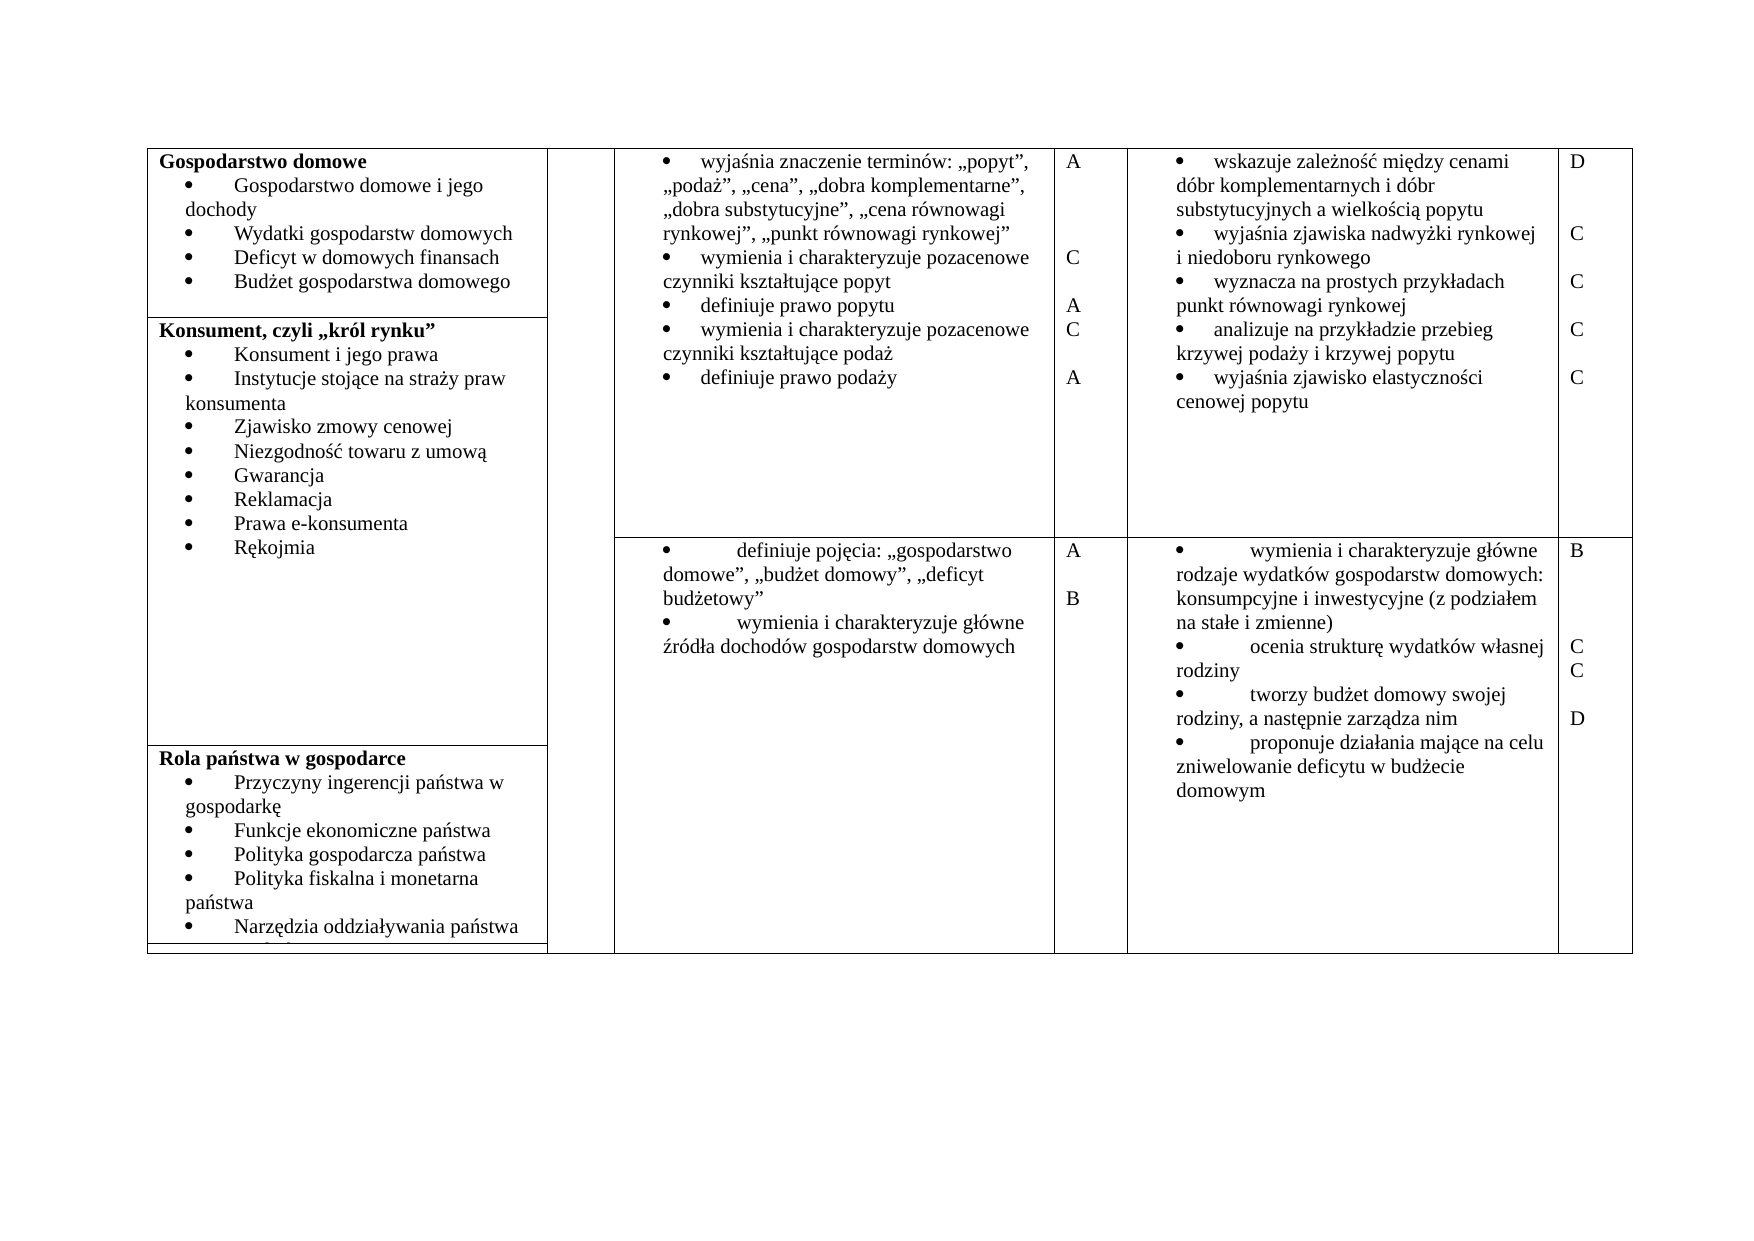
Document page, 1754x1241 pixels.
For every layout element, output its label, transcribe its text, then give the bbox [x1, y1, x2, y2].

table_cell Gospodarstwo domowe Gospodarstwo domowe i jego dochody Wydatki gospodarstw domowych Deficyt w domowych finansach Budżet gospodarstwa domowego [148, 149, 547, 317]
table_cell A B [1055, 538, 1127, 953]
table_cell [548, 149, 614, 953]
table_cell wymienia i charakteryzuje główne rodzaje wydatków gospodarstw domowych: konsumpcyjne i inwestycyjne (z podziałem na stałe i zmienne) ocenia strukturę wydatków własnej rodziny tworzy budżet domowy swojej rodziny, a następnie zarządza nim proponuje działania mające na celu zniwelowanie deficytu w budżecie domowym [1128, 538, 1558, 953]
table_cell wskazuje zależność między cenami dóbr komplementarnych i dóbr substytucyjnych a wielkością popytu wyjaśnia zjawiska nadwyżki rynkowej i niedoboru rynkowego wyznacza na prostych przykładach punkt równowagi rynkowej analizuje na przykładzie przebieg krzywej podaży i krzywej popytu wyjaśnia zjawisko elastyczności cenowej popytu [1128, 149, 1558, 537]
table_cell B C C D [1559, 538, 1632, 953]
table_cell Konsument, czyli „król rynku” Konsument i jego prawa Instytucje stojące na straży praw konsumenta Zjawisko zmowy cenowej Niezgodność towaru z umową Gwarancja Reklamacja Prawa e-konsumenta Rękojmia [148, 318, 547, 745]
table_cell definiuje pojęcia: „gospodarstwo domowe”, „budżet domowy”, „deficyt budżetowy” wymienia i charakteryzuje główne źródła dochodów gospodarstw domowych [615, 538, 1054, 953]
table_cell D C C C C [1559, 149, 1632, 537]
table_cell Rola państwa w gospodarce Przyczyny ingerencji państwa w gospodarkę Funkcje ekonomiczne państwa Polityka gospodarcza państwa Polityka fiskalna i monetarna państwa Narzędzia oddziaływania państwa na gospodarkę [148, 746, 547, 943]
table_cell A C A C A [1055, 149, 1127, 537]
table_cell wyjaśnia znaczenie terminów: „popyt”, „podaż”, „cena”, „dobra komplementarne”, „dobra substytucyjne”, „cena równowagi rynkowej”, „punkt równowagi rynkowej” wymienia i charakteryzuje pozacenowe czynniki kształtujące popyt definiuje prawo popytu wymienia i charakteryzuje pozacenowe czynniki kształtujące podaż definiuje prawo podaży [615, 149, 1054, 537]
